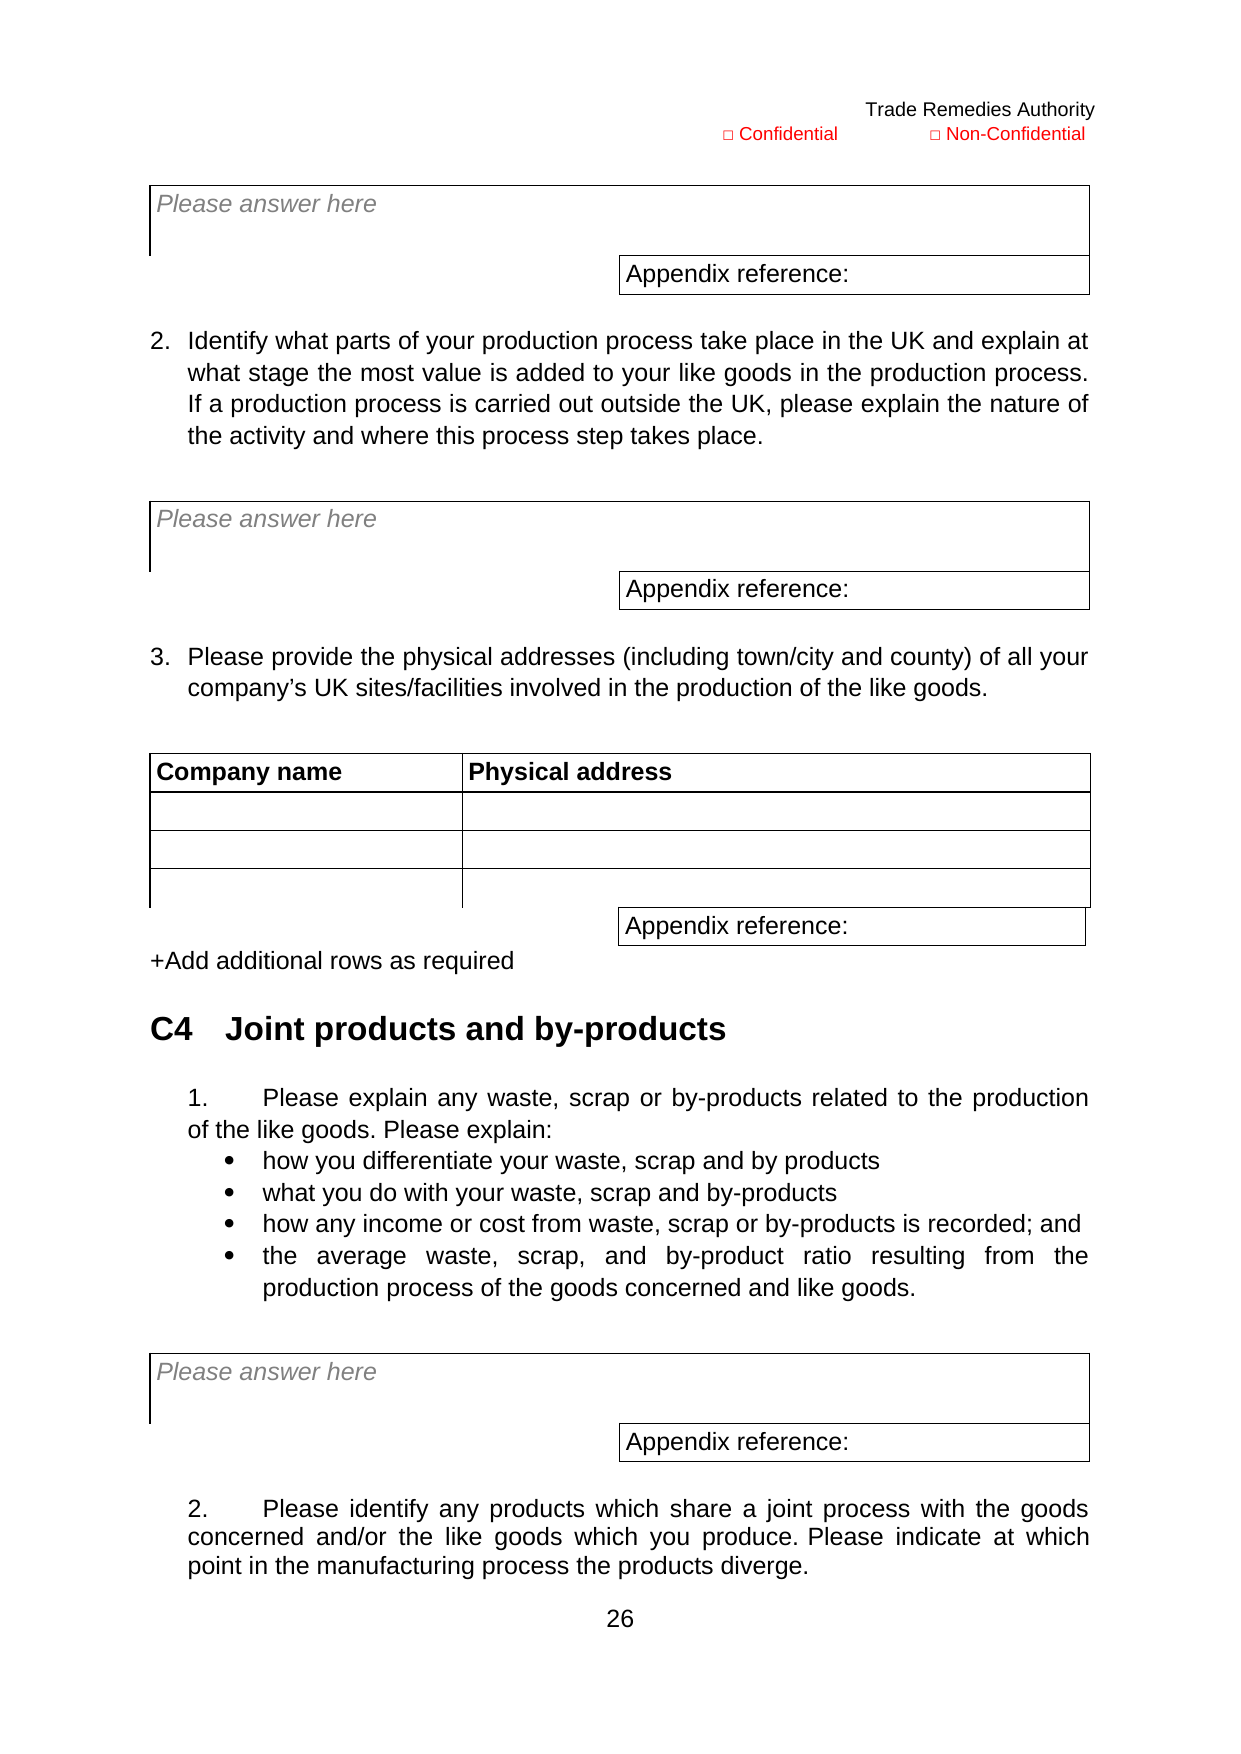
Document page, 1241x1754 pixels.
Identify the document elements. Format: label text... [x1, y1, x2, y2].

table_cell [151, 831, 462, 868]
table_header Please answer here [151, 1354, 1089, 1423]
list Identify what parts of your production process take place in the UK and explain at what stage the most value is added to your like goods in the production process. If a production process is carried out outside the UK, please explain the nature of the activity and where this process step takes place. [150, 326, 1090, 449]
table_cell [463, 869, 1090, 907]
list Please identify any products which share a joint process with the goods concerned and/or the like goods which you produce. Please indicate at which point in the manufacturing process the products diverge. [187, 1494, 1090, 1580]
list Please provide the physical addresses (including town/city and county) of all your company’s UK sites/facilities involved in the production of the like goods. [150, 642, 1090, 702]
table_cell [150, 1424, 619, 1461]
table_cell [151, 869, 462, 907]
table_cell [150, 908, 618, 945]
table_header Please answer here [151, 502, 1089, 571]
table_cell [150, 256, 619, 293]
list Please explain any waste, scrap or by-products related to the production of the like goods. Please explain: [187, 1083, 1090, 1143]
table_cell Appendix reference: [619, 908, 1085, 945]
table_header Please answer here [151, 186, 1089, 255]
table_cell [150, 572, 619, 609]
text +Add additional rows as required [150, 946, 1090, 975]
table_cell [463, 831, 1090, 868]
subtitle C4 Joint products and by-products [150, 1009, 1090, 1048]
table_cell [151, 793, 462, 830]
table_cell Appendix reference: [620, 256, 1089, 293]
list how you differentiate your waste, scrap and by products [225, 1146, 1090, 1175]
table_cell Appendix reference: [620, 572, 1089, 609]
list how any income or cost from waste, scrap or by-products is recorded; and [225, 1209, 1090, 1238]
table_cell Appendix reference: [620, 1424, 1089, 1461]
table_cell [1086, 908, 1090, 945]
table_cell [463, 793, 1090, 830]
table_header Physical address [463, 754, 1090, 791]
list what you do with your waste, scrap and by-products [225, 1178, 1090, 1207]
list the average waste, scrap, and by-product ratio resulting from the production process of the goods concerned and like goods. [225, 1241, 1090, 1302]
table_header Company name [151, 754, 462, 791]
